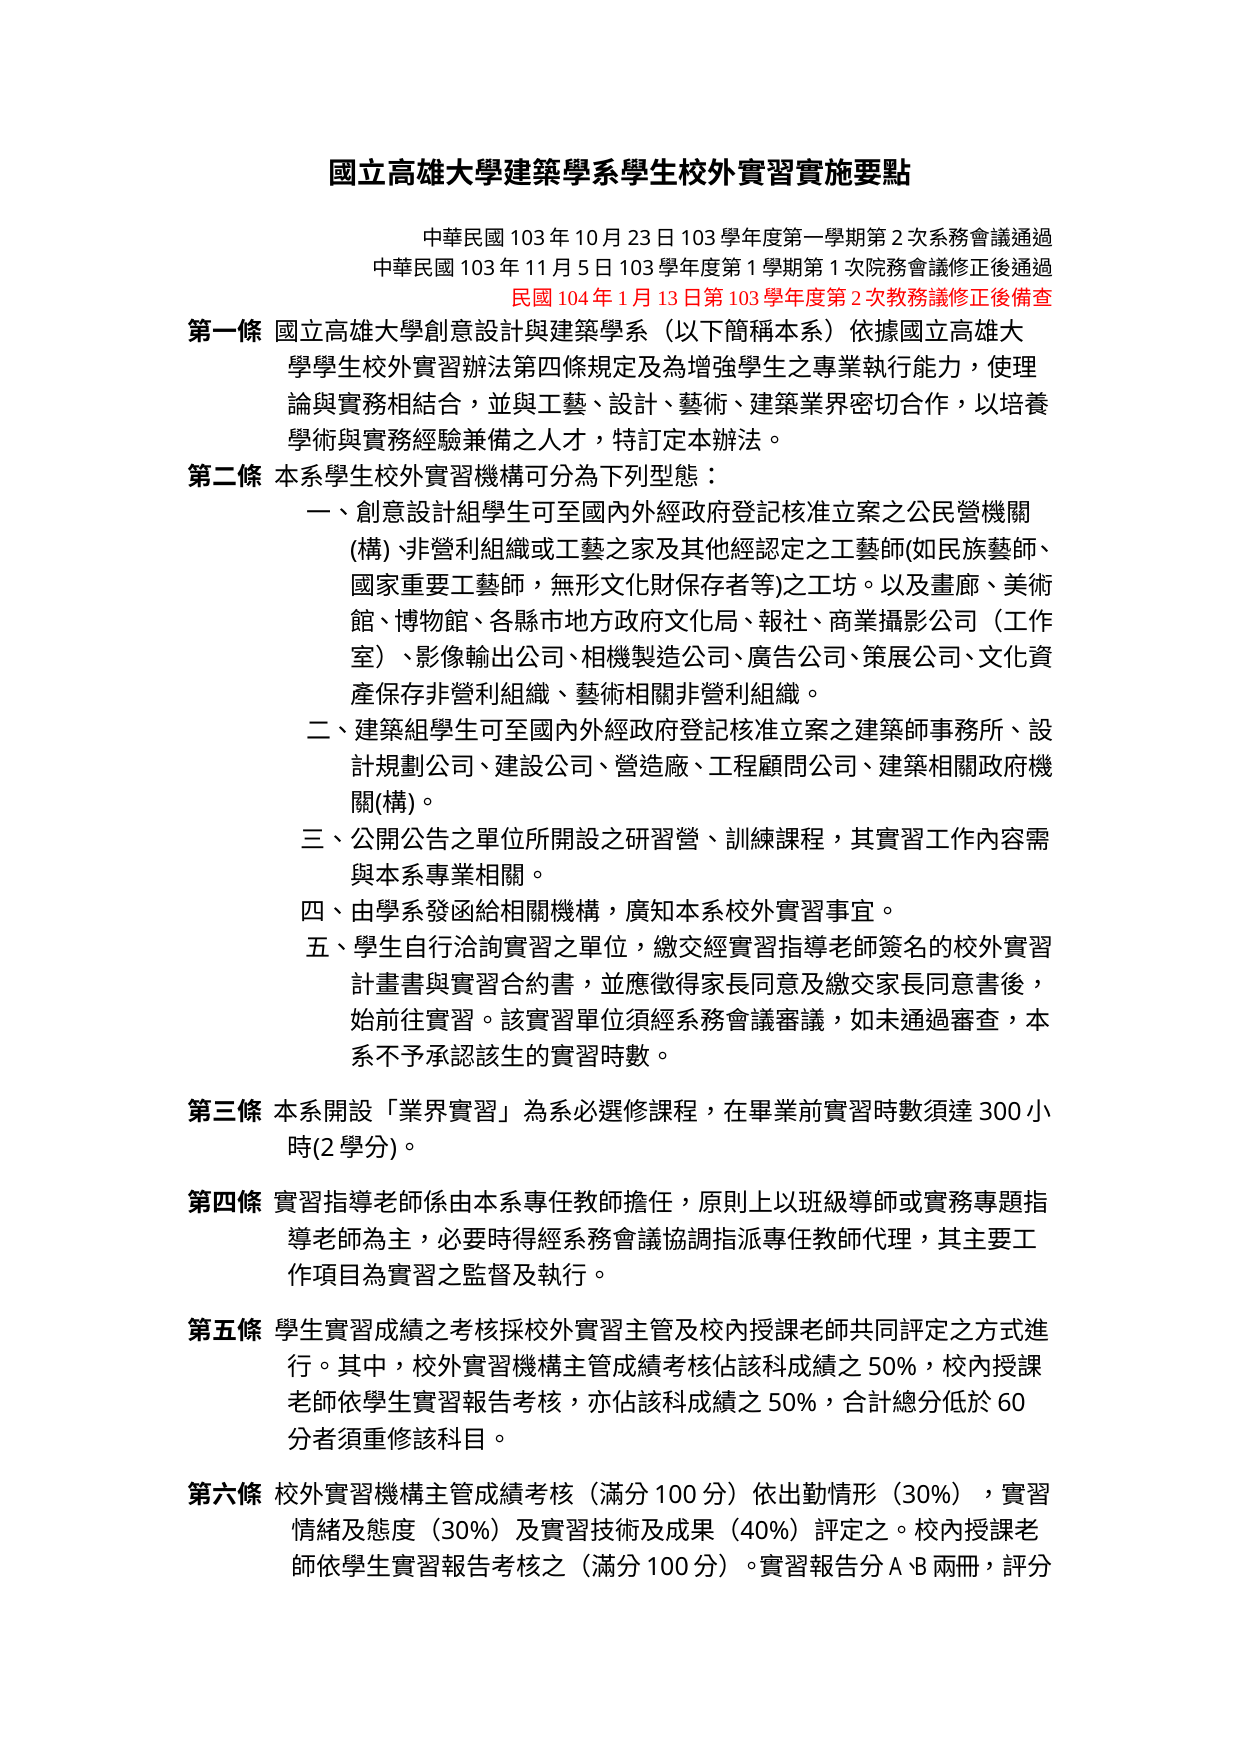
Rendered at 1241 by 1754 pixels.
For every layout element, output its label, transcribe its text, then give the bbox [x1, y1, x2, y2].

text 中華民國103年10月23日103學年度第一學期第2次系務會議通過 [187, 221, 1053, 251]
text 三、公開公告之單位所開設之研習營、訓練課程，其實習工作內容需與本系專業相關。 [300, 819, 1053, 892]
text 第五條 學生實習成績之考核採校外實習主管及校內授課老師共同評定之方式進行。其中，校外實習機構主管成績考核佔該科成績之50%，校內授課老師依學生實習報告考核，亦佔該科成績之50%，合計總分低於60分者須重修該科目。 [187, 1310, 1053, 1455]
text 第二條 本系學生校外實習機構可分為下列型態： [187, 457, 1053, 493]
text 第三條 本系開設「業界實習」為系必選修課程，在畢業前實習時數須達300小時(2學分)。 [187, 1092, 1053, 1164]
text 二、建築組學生可至國內外經政府登記核准立案之建築師事務所、設計規劃公司、建設公司、營造廠、工程顧問公司、建築相關政府機關(構)。 [306, 710, 1053, 819]
text 第六條 校外實習機構主管成績考核（滿分100分）依出勤情形（30%），實習情緒及態度（30%）及實習技術及成果（40%）評定之。校內授課老師依學生實習報告考核之（滿分100分）。實習報告分A、B兩冊，評分 [187, 1474, 1053, 1583]
text 第一條 國立高雄大學創意設計與建築學系（以下簡稱本系）依據國立高雄大學學生校外實習辦法第四條規定及為增強學生之專業執行能力，使理論與實務相結合，並與工藝、設計、藝術、建築業界密切合作，以培養學術與實務經驗兼備之人才，特訂定本辦法。 [187, 312, 1049, 457]
text 四、由學系發函給相關機構，廣知本系校外實習事宜。 [300, 892, 1053, 928]
text 中華民國103年11月5日103學年度第1學期第1次院務會議修正後通過 [187, 251, 1053, 281]
text 一、創意設計組學生可至國內外經政府登記核准立案之公民營機關(構)、非營利組織或工藝之家及其他經認定之工藝師(如民族藝師、國家重要工藝師，無形文化財保存者等)之工坊。以及畫廊、美術館、博物館、各縣市地方政府文化局、報社、商業攝影公司（工作室）、影像輸出公司、相機製造公司、廣告公司、策展公司、文化資產保存非營利組織、藝術相關非營利組織。 [306, 493, 1053, 710]
text 國立高雄大學建築學系學生校外實習實施要點 [187, 150, 1053, 192]
text 五、學生自行洽詢實習之單位，繳交經實習指導老師簽名的校外實習計畫書與實習合約書，並應徵得家長同意及繳交家長同意書後，始前往實習。該實習單位須經系務會議審議，如未通過審查，本系不予承認該生的實習時數。 [306, 928, 1053, 1073]
text 民國104年1月13日第103學年度第2次教務議修正後備查 [187, 281, 1053, 312]
text 第四條 實習指導老師係由本系專任教師擔任，原則上以班級導師或實務專題指導老師為主，必要時得經系務會議協調指派專任教師代理，其主要工作項目為實習之監督及執行。 [187, 1183, 1053, 1292]
